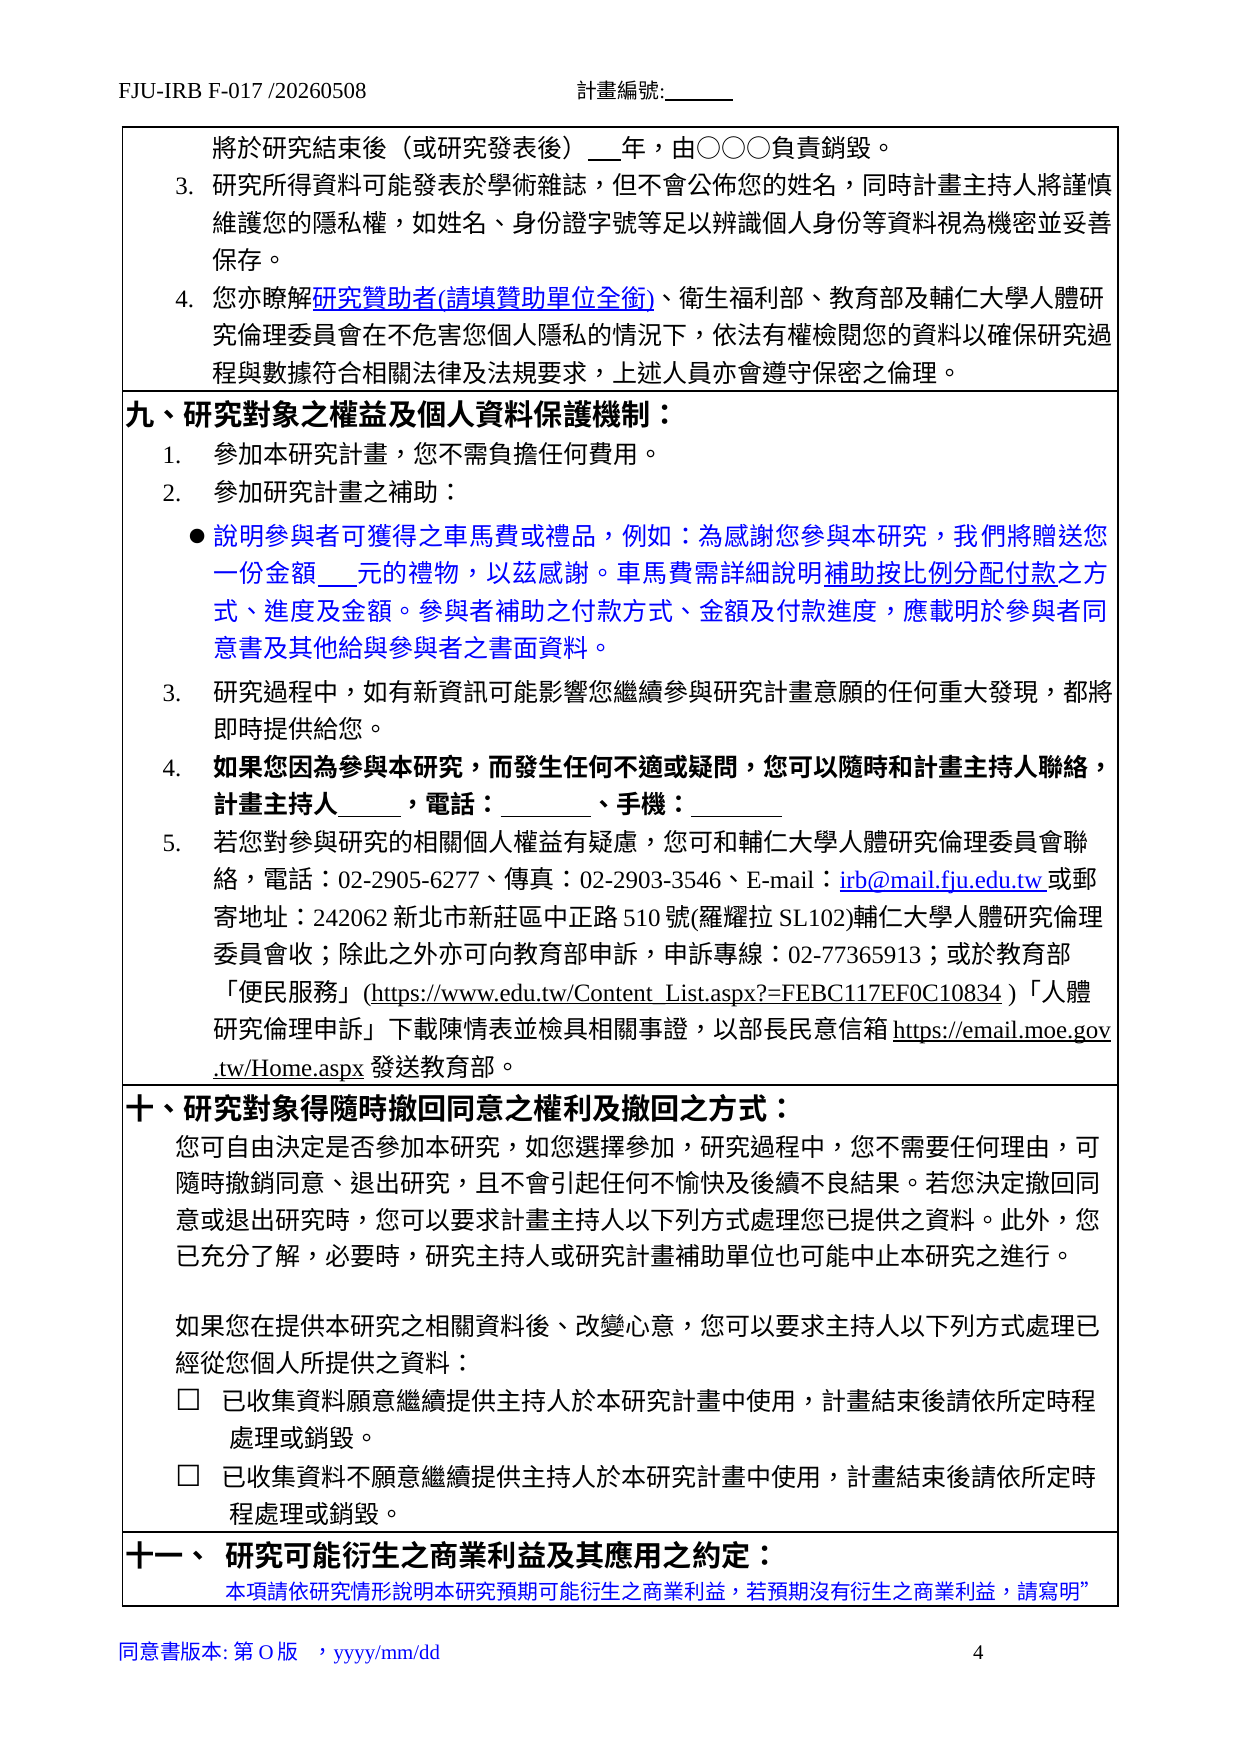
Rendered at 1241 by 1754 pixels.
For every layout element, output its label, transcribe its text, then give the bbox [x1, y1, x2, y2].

table_cell 研究可能衍生之商業利益及其應用之約定： 本項請依研究情形說明本研究預期可能衍生之商業利益，若預期沒有衍生之商業利益，請寫明” [123, 1533, 1117, 1605]
table_cell 將於研究結束後（或研究發表後） 年，由○○○負責銷毀。 研究所得資料可能發表於學術雜誌，但不會公佈您的姓名，同時計畫主持人將謹慎維護您的隱私權，如姓名、身份證字號等足以辨識個人身份等資料視為機密並妥善保存。 您亦瞭解研究贊助者(請填贊助單位全銜)、衛生福利部、教育部及輔仁大學人體研究倫理委員會在不危害您個人隱私的情況下，依法有權檢閱您的資料以確保研究過程與數據符合相關法律及法規要求，上述人員亦會遵守保密之倫理。 [123, 128, 1117, 390]
table_cell 研究對象得隨時撤回同意之權利及撤回之方式： 您可自由決定是否參加本研究，如您選擇參加，研究過程中，您不需要任何理由，可隨時撤銷同意、退出研究，且不會引起任何不愉快及後續不良結果。若您決定撤回同意或退出研究時，您可以要求計畫主持人以下列方式處理您已提供之資料。此外，您已充分了解，必要時，研究主持人或研究計畫補助單位也可能中止本研究之進行。 如果您在提供本研究之相關資料後、改變心意，您可以要求主持人以下列方式處理已經從您個人所提供之資料： ☐ 已收集資料願意繼續提供主持人於本研究計畫中使用，計畫結束後請依所定時程處理或銷毀。 ☐ 已收集資料不願意繼續提供主持人於本研究計畫中使用，計畫結束後請依所定時程處理或銷毀。 [123, 1086, 1117, 1531]
table_cell 研究對象之權益及個人資料保護機制： 參加本研究計畫，您不需負擔任何費用。 參加研究計畫之補助： 說明參與者可獲得之車馬費或禮品，例如：為感謝您參與本研究，我們將贈送您一份金額 元的禮物，以茲感謝。車馬費需詳細說明補助按比例分配付款之方式、進度及金額。參與者補助之付款方式、金額及付款進度，應載明於參與者同意書及其他給與參與者之書面資料。 研究過程中，如有新資訊可能影響您繼續參與研究計畫意願的任何重大發現，都將即時提供給您。 如果您因為參與本研究，而發生任何不適或疑問，您可以隨時和計畫主持人聯絡，計畫主持人 ，電話： 、手機： 若您對參與研究的相關個人權益有疑慮，您可和輔仁大學人體研究倫理委員會聯絡，電話：02-2905-6277、傳真：02-2903-3546、E-mail：irb@mail.fju.edu.tw或郵寄地址：242062新北市新莊區中正路510號(羅耀拉SL102)輔仁大學人體研究倫理委員會收；除此之外亦可向教育部申訴，申訴專線：02-77365913；或於教育部「便民服務」(https://www.edu.tw/Content_List.aspx?=FEBC117EF0C10834 )「人體研究倫理申訴」下載陳情表並檢具相關事證，以部長民意信箱https://email.moe.gov.tw/Home.aspx 發送教育部。 [123, 392, 1117, 1084]
